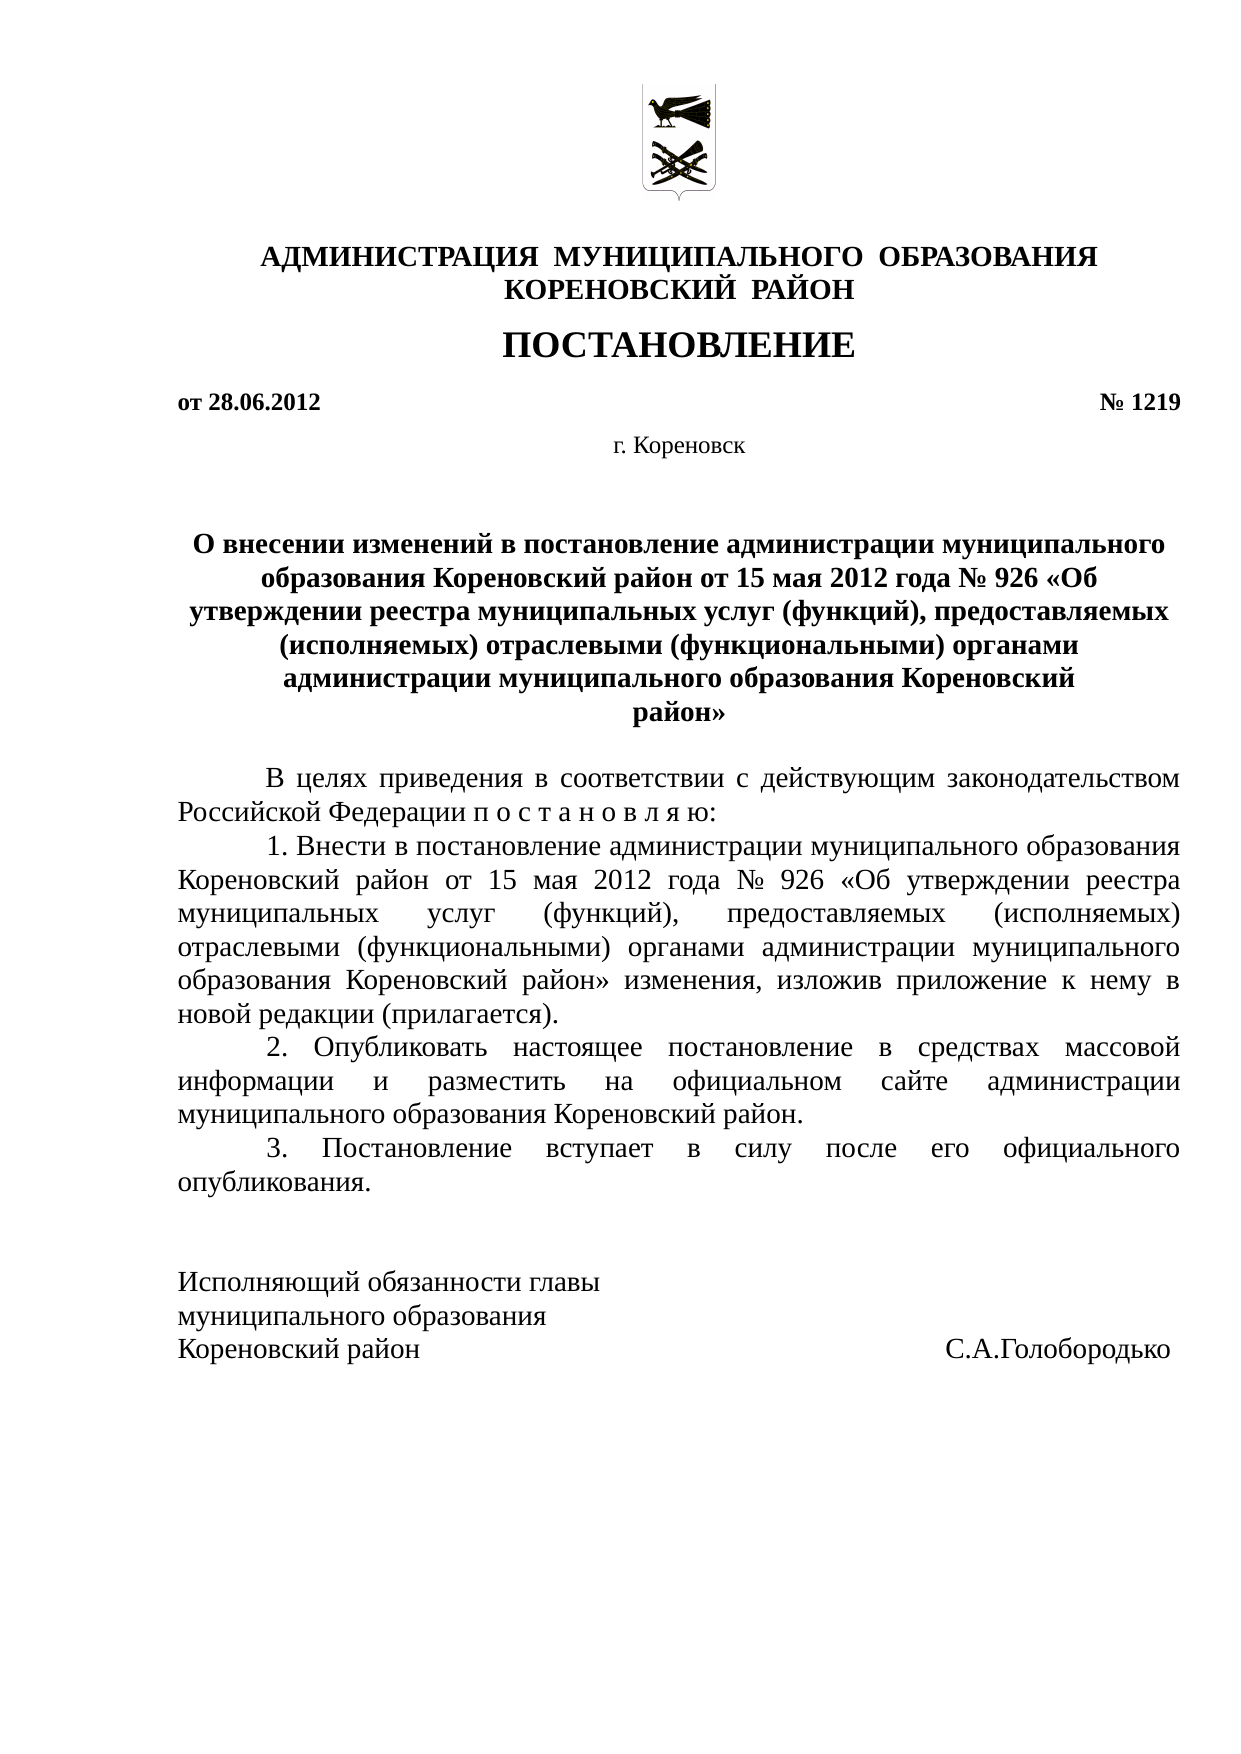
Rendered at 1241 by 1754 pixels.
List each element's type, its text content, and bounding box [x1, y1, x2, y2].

text О внесении изменений в постановление администрации муниципального образования Кореновский район от 15 мая 2012 года № 926 «Об утверждении реестра муниципальных услуг (функций), предоставляемых (исполняемых) отраслевыми (функциональными) органами администрации муниципального образования Кореновский [177, 526, 1181, 694]
subtitle АДМИНИСТРАЦИЯ МУНИЦИПАЛЬНОГО ОБРАЗОВАНИЯ [177, 239, 1181, 272]
text район» [177, 694, 1181, 728]
subtitle ПОСТАНОВЛЕНИЕ [177, 323, 1181, 366]
text г. Кореновск [177, 431, 1181, 459]
subtitle КОРЕНОВСКИЙ РАЙОН [177, 272, 1181, 306]
text муниципального образования [177, 1298, 1181, 1331]
text Кореновский район С.А.Голобородько [177, 1331, 1181, 1365]
text 1. Внести в постановление администрации муниципального образования Кореновский район от 15 мая 2012 года № 926 «Об утверждении реестра муниципальных услуг (функций), предоставляемых (исполняемых) отраслевыми (функциональными) органами администрации муниципального образования Кореновский район» изменения, изложив приложение к нему в новой редакции (прилагается). [177, 828, 1181, 1029]
text В целях приведения в соответствии с действующим законодательством Российской Федерации п о с т а н о в л я ю: [177, 761, 1181, 828]
text 2. Опубликовать настоящее постановление в средствах массовой информации и разместить на официальном сайте администрации муниципального образования Кореновский район. [177, 1029, 1181, 1130]
text Исполняющий обязанности главы [177, 1264, 1181, 1298]
subtitle от 28.06.2012 № 1219 [177, 387, 1181, 416]
picture [642, 84, 716, 201]
text 3. Постановление вступает в силу после его официального опубликования. [177, 1130, 1181, 1197]
